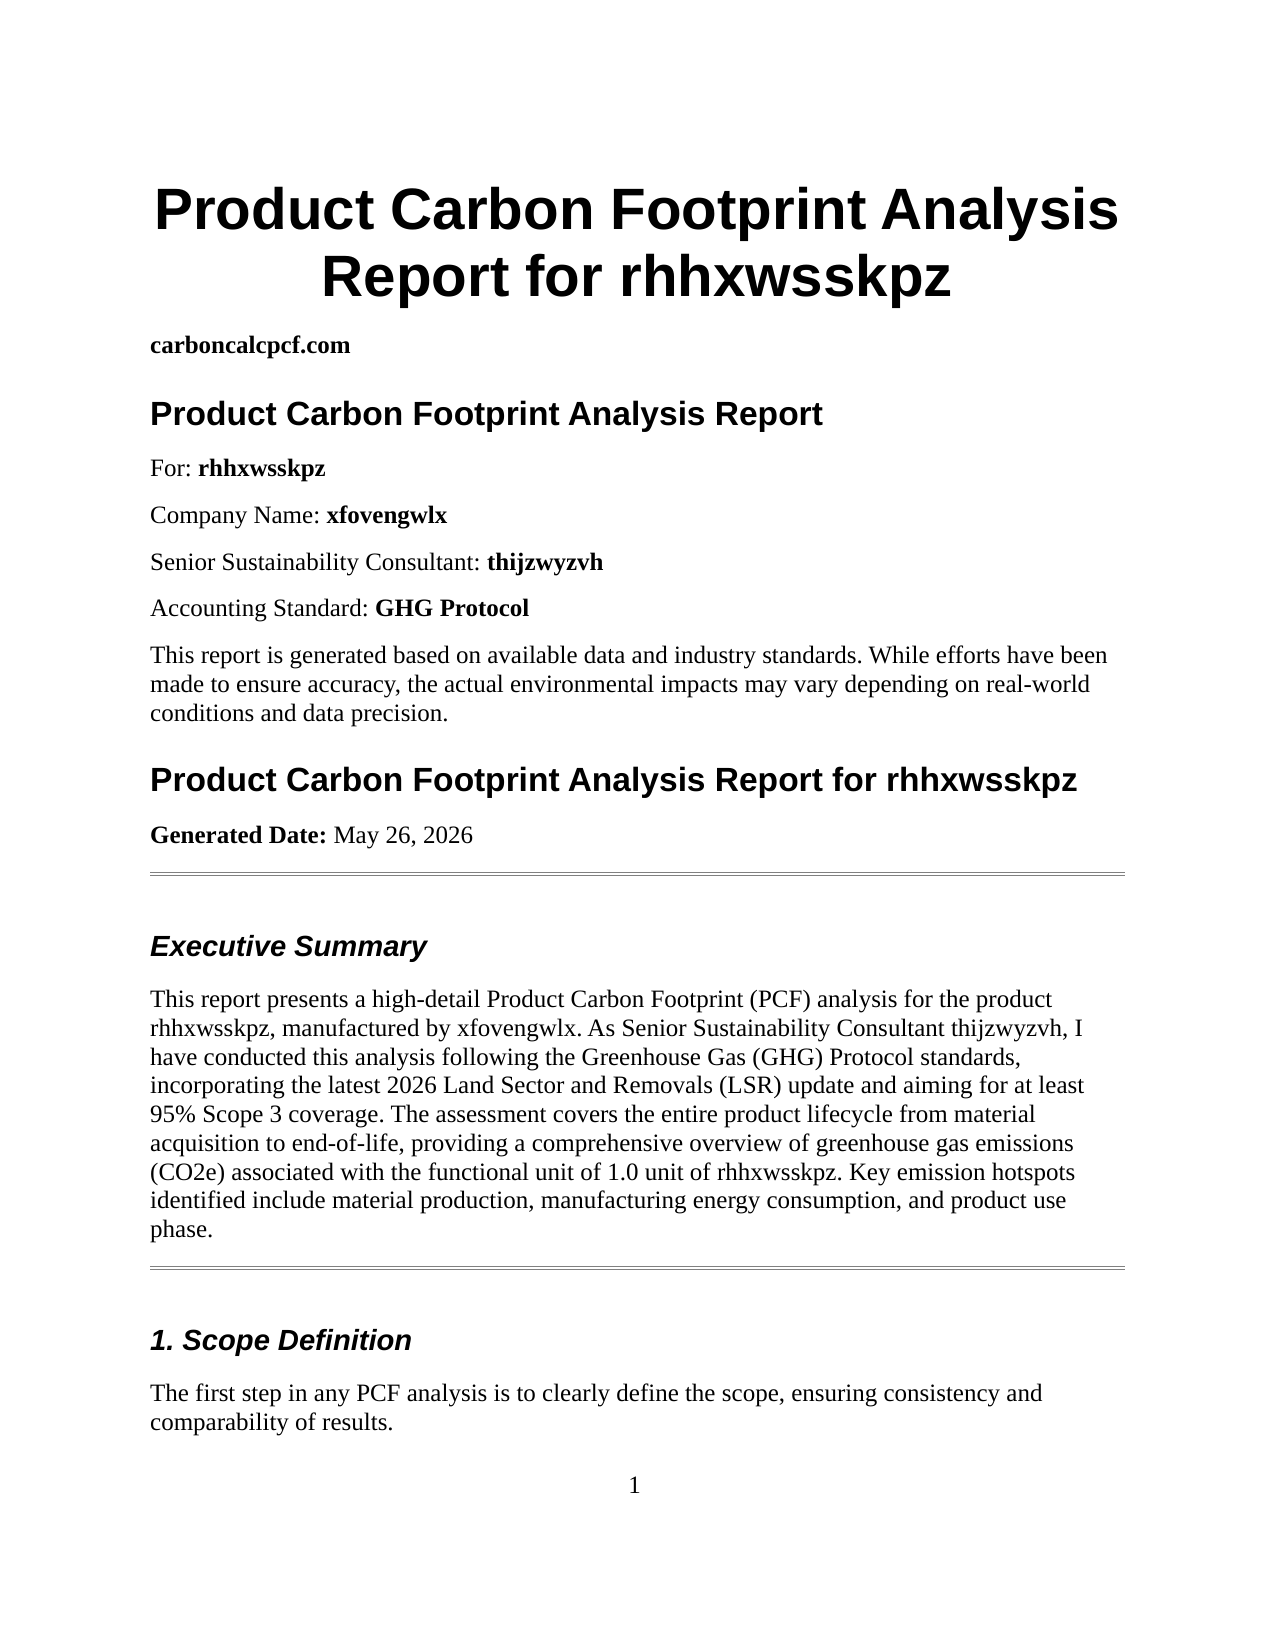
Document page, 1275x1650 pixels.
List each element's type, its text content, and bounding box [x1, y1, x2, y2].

title Product Carbon Footprint Analysis Report for rhhxwsskpz [150, 175, 1125, 309]
text For: rhhxwsskpz [150, 453, 1125, 482]
subtitle 1. Scope Definition [150, 1323, 1125, 1357]
text Senior Sustainability Consultant: thijzwyzvh [150, 547, 1125, 576]
text carboncalcpcf.com [150, 331, 1125, 359]
text Company Name: xfovengwlx [150, 500, 1125, 529]
text This report is generated based on available data and industry standards. While efforts have been made to ensure accuracy, the actual environmental impacts may vary depending on real-world conditions and data precision. [150, 640, 1125, 726]
subtitle Executive Summary [150, 929, 1125, 963]
subtitle Product Carbon Footprint Analysis Report for rhhxwsskpz [150, 760, 1125, 799]
subtitle Product Carbon Footprint Analysis Report [150, 393, 1125, 432]
text This report presents a high-detail Product Carbon Footprint (PCF) analysis for the product rhhxwsskpz, manufactured by xfovengwlx. As Senior Sustainability Consultant thijzwyzvh, I have conducted this analysis following the Greenhouse Gas (GHG) Protocol standards, incorporating the latest 2026 Land Sector and Removals (LSR) update and aiming for at least 95% Scope 3 coverage. The assessment covers the entire product lifecycle from material acquisition to end-of-life, providing a comprehensive overview of greenhouse gas emissions (CO2e) associated with the functional unit of 1.0 unit of rhhxwsskpz. Key emission hotspots identified include material production, manufacturing energy consumption, and product use phase. [150, 984, 1125, 1243]
text Accounting Standard: GHG Protocol [150, 593, 1125, 622]
text Generated Date: May 26, 2026 [150, 820, 1125, 849]
text The first step in any PCF analysis is to clearly define the scope, ensuring consistency and comparability of results. [150, 1378, 1125, 1436]
